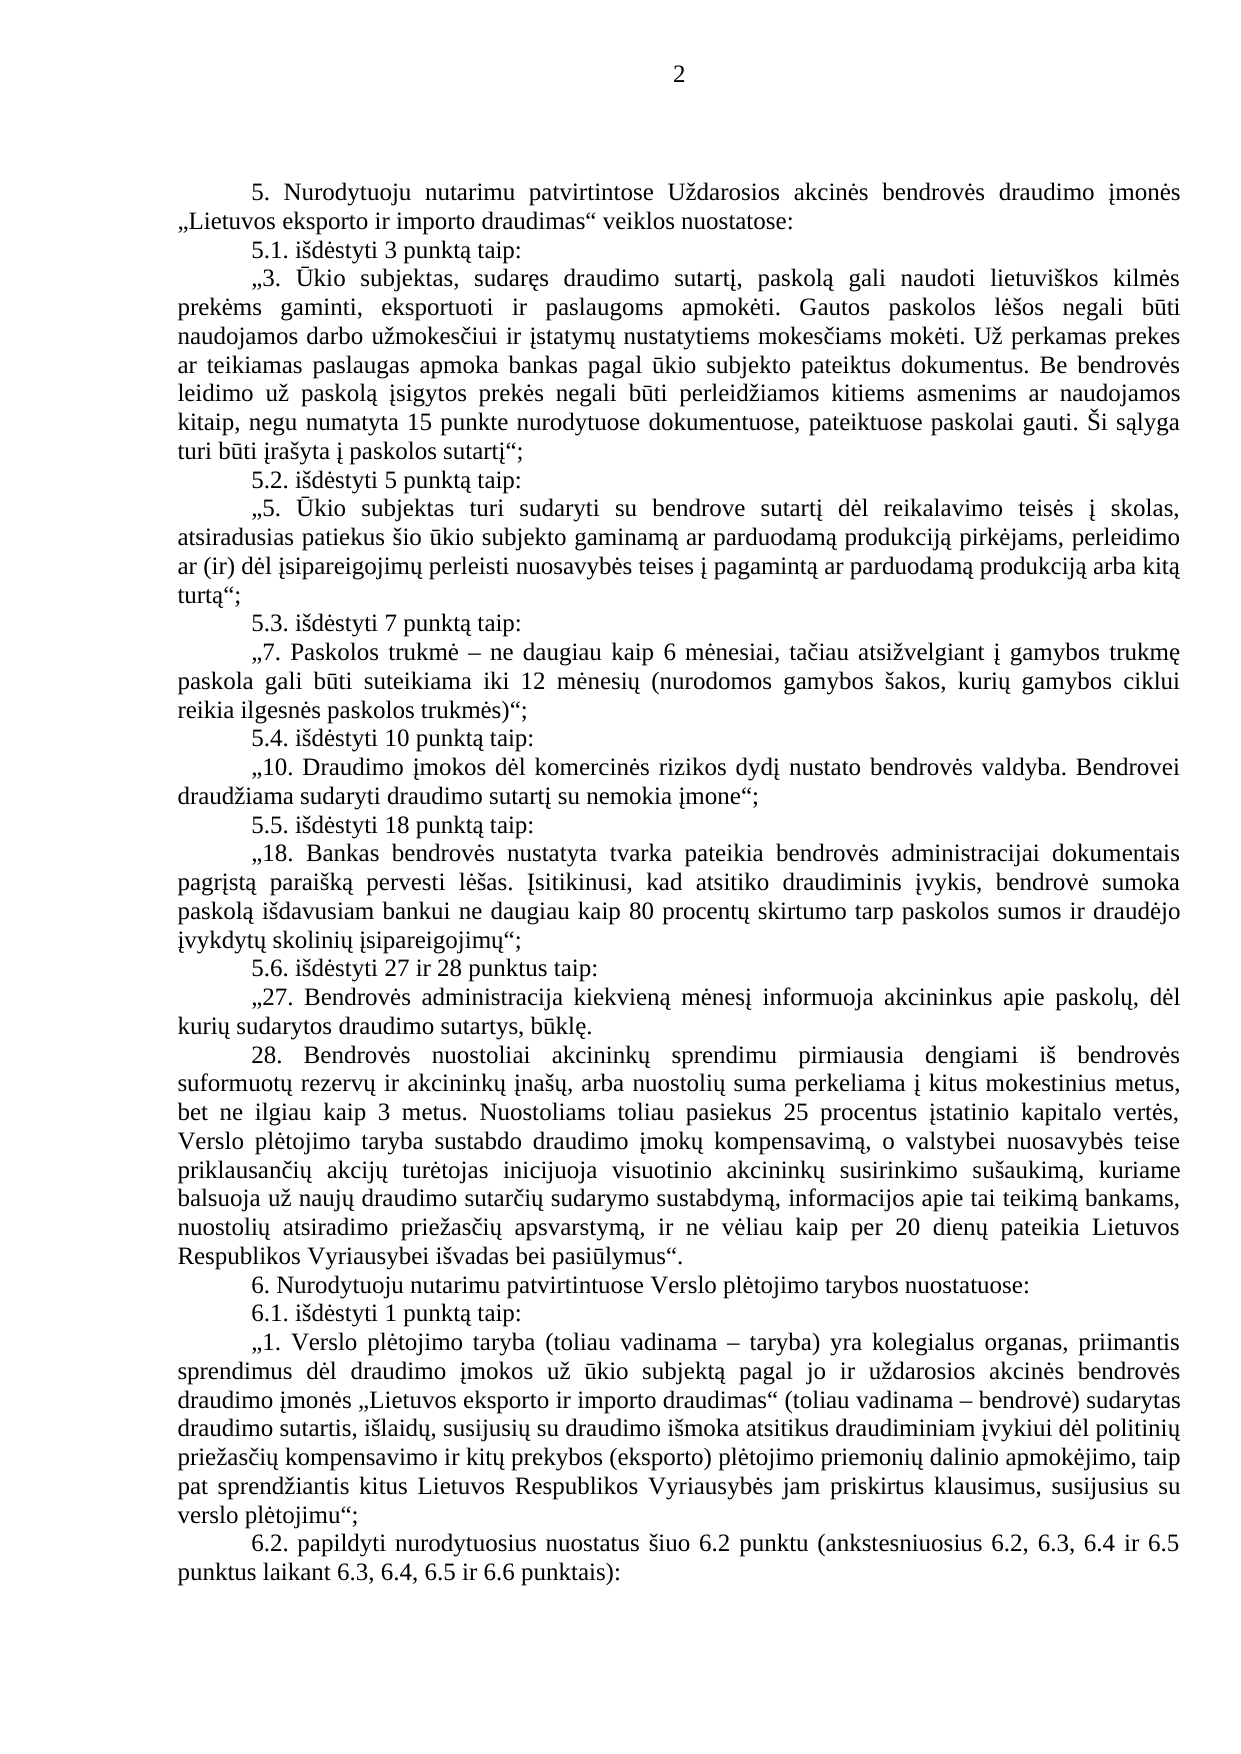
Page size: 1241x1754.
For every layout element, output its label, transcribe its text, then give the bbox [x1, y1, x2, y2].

text „18. Bankas bendrovės nustatyta tvarka pateikia bendrovės administracijai dokumentais pagrįstą paraišką pervesti lėšas. Įsitikinusi, kad atsitiko draudiminis įvykis, bendrovė sumoka paskolą išdavusiam bankui ne daugiau kaip 80 procentų skirtumo tarp paskolos sumos ir draudėjo įvykdytų skolinių įsipareigojimų“; [177, 838, 1181, 953]
text 5.6. išdėstyti 27 ir 28 punktus taip: [177, 953, 1181, 982]
text „5. Ūkio subjektas turi sudaryti su bendrove sutartį dėl reikalavimo teisės į skolas, atsiradusias patiekus šio ūkio subjekto gaminamą ar parduodamą produkciją pirkėjams, perleidimo ar (ir) dėl įsipareigojimų perleisti nuosavybės teises į pagamintą ar parduodamą produkciją arba kitą turtą“; [177, 493, 1181, 608]
text „10. Draudimo įmokos dėl komercinės rizikos dydį nustato bendrovės valdyba. Bendrovei draudžiama sudaryti draudimo sutartį su nemokia įmone“; [177, 752, 1181, 810]
text „1. Verslo plėtojimo taryba (toliau vadinama – taryba) yra kolegialus organas, priimantis sprendimus dėl draudimo įmokos už ūkio subjektą pagal jo ir uždarosios akcinės bendrovės draudimo įmonės „Lietuvos eksporto ir importo draudimas“ (toliau vadinama – bendrovė) sudarytas draudimo sutartis, išlaidų, susijusių su draudimo išmoka atsitikus draudiminiam įvykiui dėl politinių priežasčių kompensavimo ir kitų prekybos (eksporto) plėtojimo priemonių dalinio apmokėjimo, taip pat sprendžiantis kitus Lietuvos Respublikos Vyriausybės jam priskirtus klausimus, susijusius su verslo plėtojimu“; [177, 1327, 1181, 1528]
text 6.2. papildyti nurodytuosius nuostatus šiuo 6.2 punktu (ankstesniuosius 6.2, 6.3, 6.4 ir 6.5 punktus laikant 6.3, 6.4, 6.5 ir 6.6 punktais): [177, 1528, 1181, 1586]
text 5.2. išdėstyti 5 punktą taip: [177, 465, 1181, 493]
text „3. Ūkio subjektas, sudaręs draudimo sutartį, paskolą gali naudoti lietuviškos kilmės prekėms gaminti, eksportuoti ir paslaugoms apmokėti. Gautos paskolos lėšos negali būti naudojamos darbo užmokesčiui ir įstatymų nustatytiems mokesčiams mokėti. Už perkamas prekes ar teikiamas paslaugas apmoka bankas pagal ūkio subjekto pateiktus dokumentus. Be bendrovės leidimo už paskolą įsigytos prekės negali būti perleidžiamos kitiems asmenims ar naudojamos kitaip, negu numatyta 15 punkte nurodytuose dokumentuose, pateiktuose paskolai gauti. Ši sąlyga turi būti įrašyta į paskolos sutartį“; [177, 263, 1181, 465]
text 6. Nurodytuoju nutarimu patvirtintuose Verslo plėtojimo tarybos nuostatuose: [177, 1270, 1181, 1298]
text 5.1. išdėstyti 3 punktą taip: [177, 235, 1181, 263]
text 5.5. išdėstyti 18 punktą taip: [177, 810, 1181, 838]
text 28. Bendrovės nuostoliai akcininkų sprendimu pirmiausia dengiami iš bendrovės suformuotų rezervų ir akcininkų įnašų, arba nuostolių suma perkeliama į kitus mokestinius metus, bet ne ilgiau kaip 3 metus. Nuostoliams toliau pasiekus 25 procentus įstatinio kapitalo vertės, Verslo plėtojimo taryba sustabdo draudimo įmokų kompensavimą, o valstybei nuosavybės teise priklausančių akcijų turėtojas inicijuoja visuotinio akcininkų susirinkimo sušaukimą, kuriame balsuoja už naujų draudimo sutarčių sudarymo sustabdymą, informacijos apie tai teikimą bankams, nuostolių atsiradimo priežasčių apsvarstymą, ir ne vėliau kaip per 20 dienų pateikia Lietuvos Respublikos Vyriausybei išvadas bei pasiūlymus“. [177, 1040, 1181, 1270]
text 5. Nurodytuoju nutarimu patvirtintose Uždarosios akcinės bendrovės draudimo įmonės „Lietuvos eksporto ir importo draudimas“ veiklos nuostatose: [177, 177, 1181, 235]
text 5.4. išdėstyti 10 punktą taip: [177, 723, 1181, 752]
text 6.1. išdėstyti 1 punktą taip: [177, 1298, 1181, 1327]
text 5.3. išdėstyti 7 punktą taip: [177, 608, 1181, 637]
text „7. Paskolos trukmė – ne daugiau kaip 6 mėnesiai, tačiau atsižvelgiant į gamybos trukmę paskola gali būti suteikiama iki 12 mėnesių (nurodomos gamybos šakos, kurių gamybos ciklui reikia ilgesnės paskolos trukmės)“; [177, 637, 1181, 723]
text „27. Bendrovės administracija kiekvieną mėnesį informuoja akcininkus apie paskolų, dėl kurių sudarytos draudimo sutartys, būklę. [177, 982, 1181, 1040]
